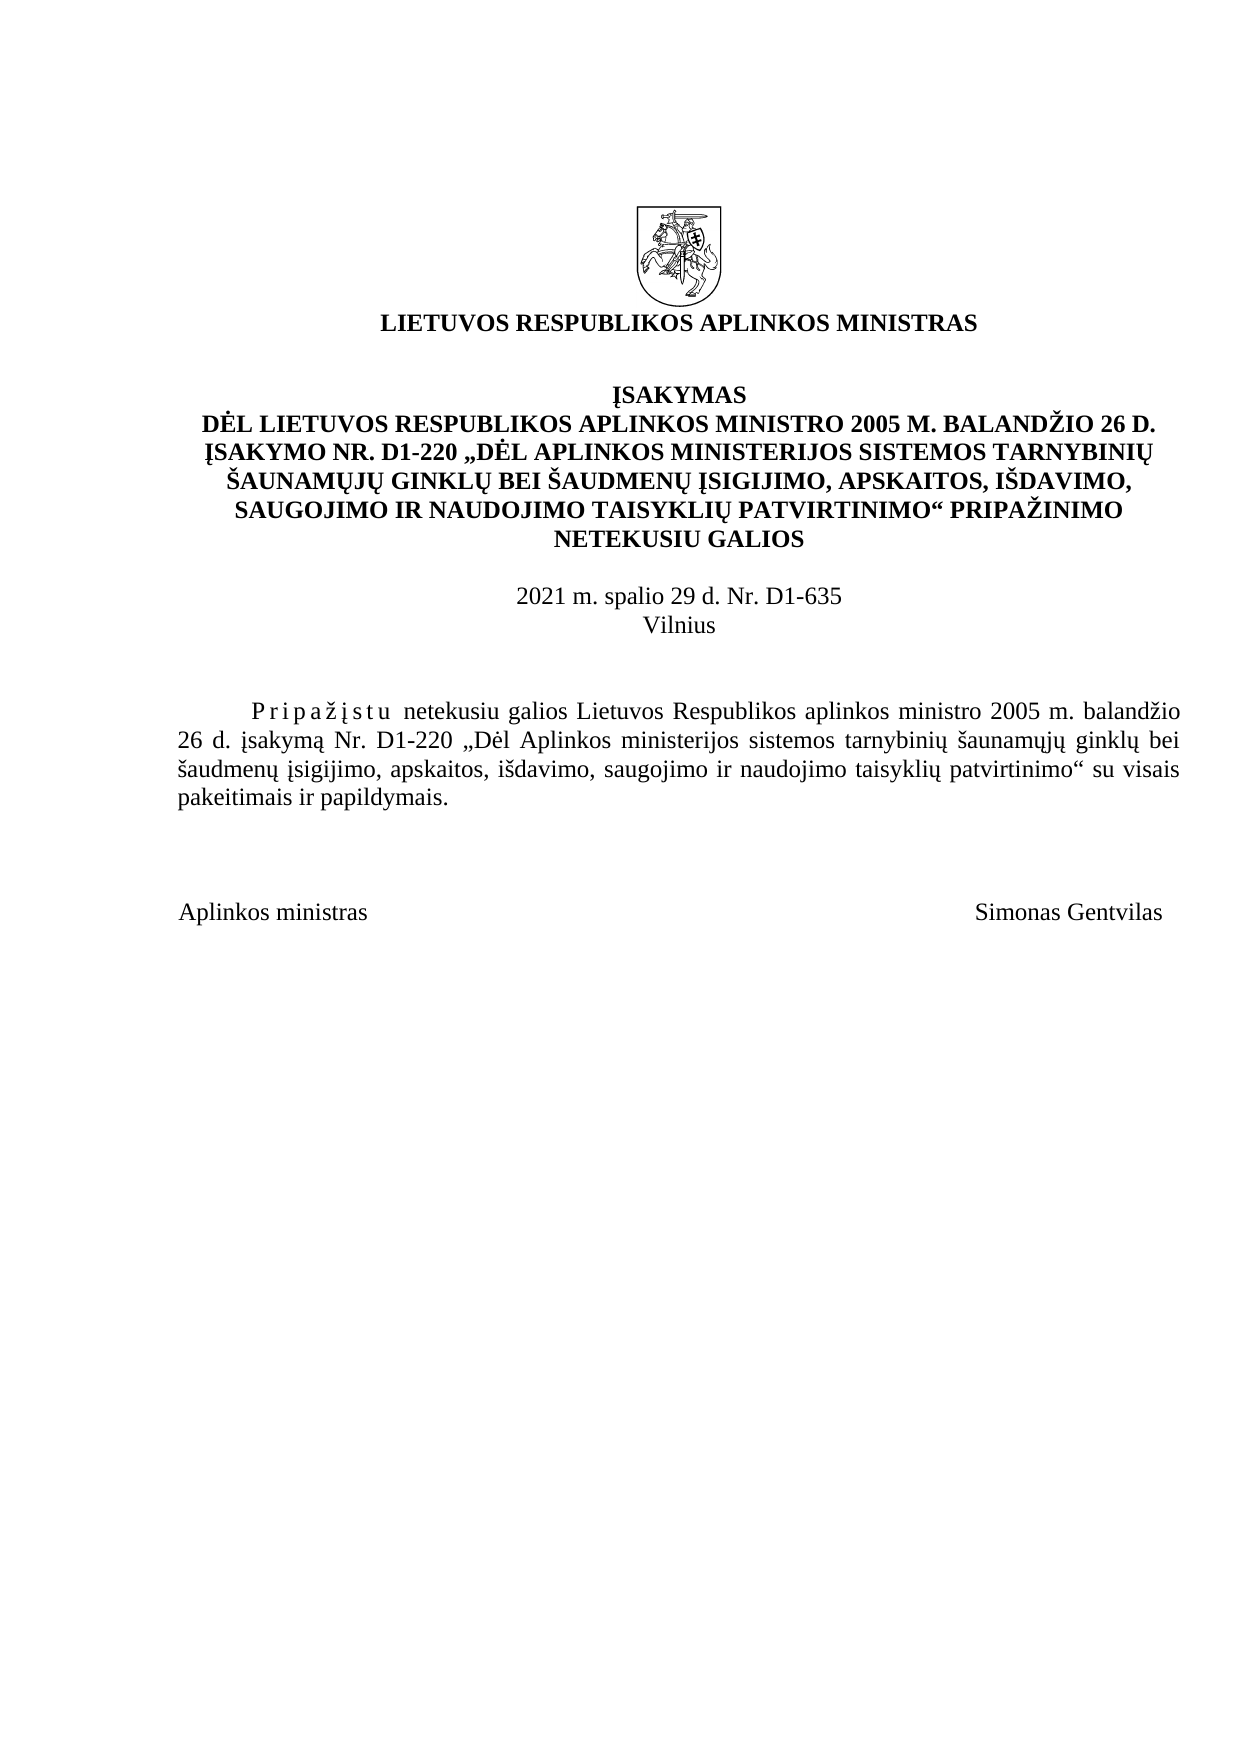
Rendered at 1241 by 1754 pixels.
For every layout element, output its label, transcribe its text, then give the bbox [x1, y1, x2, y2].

text Aplinkos ministras Simonas Gentvilas [178, 897, 1177, 926]
text Vilnius [177, 610, 1181, 667]
text 2021 m. spalio 29 d. Nr. D1-635 [177, 581, 1181, 610]
text DĖL LIETUVOS RESPUBLIKOS APLINKOS MINISTRO 2005 M. BALANDŽIO 26 D. ĮSAKYMO NR. D1-220 „DĖL APLINKOS MINISTERIJOS SISTEMOS TARNYBINIŲ ŠAUNAMŲJŲ GINKLŲ BEI ŠAUDMENŲ ĮSIGIJIMO, APSKAITOS, IŠDAVIMO, SAUGOJIMO IR NAUDOJIMO TAISYKLIŲ PATVIRTINIMO“ PRIPAŽINIMO NETEKUSIU GALIOS [177, 409, 1181, 552]
text LIETUVOS RESPUBLIKOS APLINKOS MINISTRAS [177, 308, 1181, 337]
text Pripažįstu netekusiu galios Lietuvos Respublikos aplinkos ministro 2005 m. balandžio 26 d. įsakymą Nr. D1-220 „Dėl Aplinkos ministerijos sistemos tarnybinių šaunamųjų ginklų bei šaudmenų įsigijimo, apskaitos, išdavimo, saugojimo ir naudojimo taisyklių patvirtinimo“ su visais pakeitimais ir papildymais. [177, 696, 1181, 811]
text ĮSAKYMAS [177, 380, 1181, 409]
